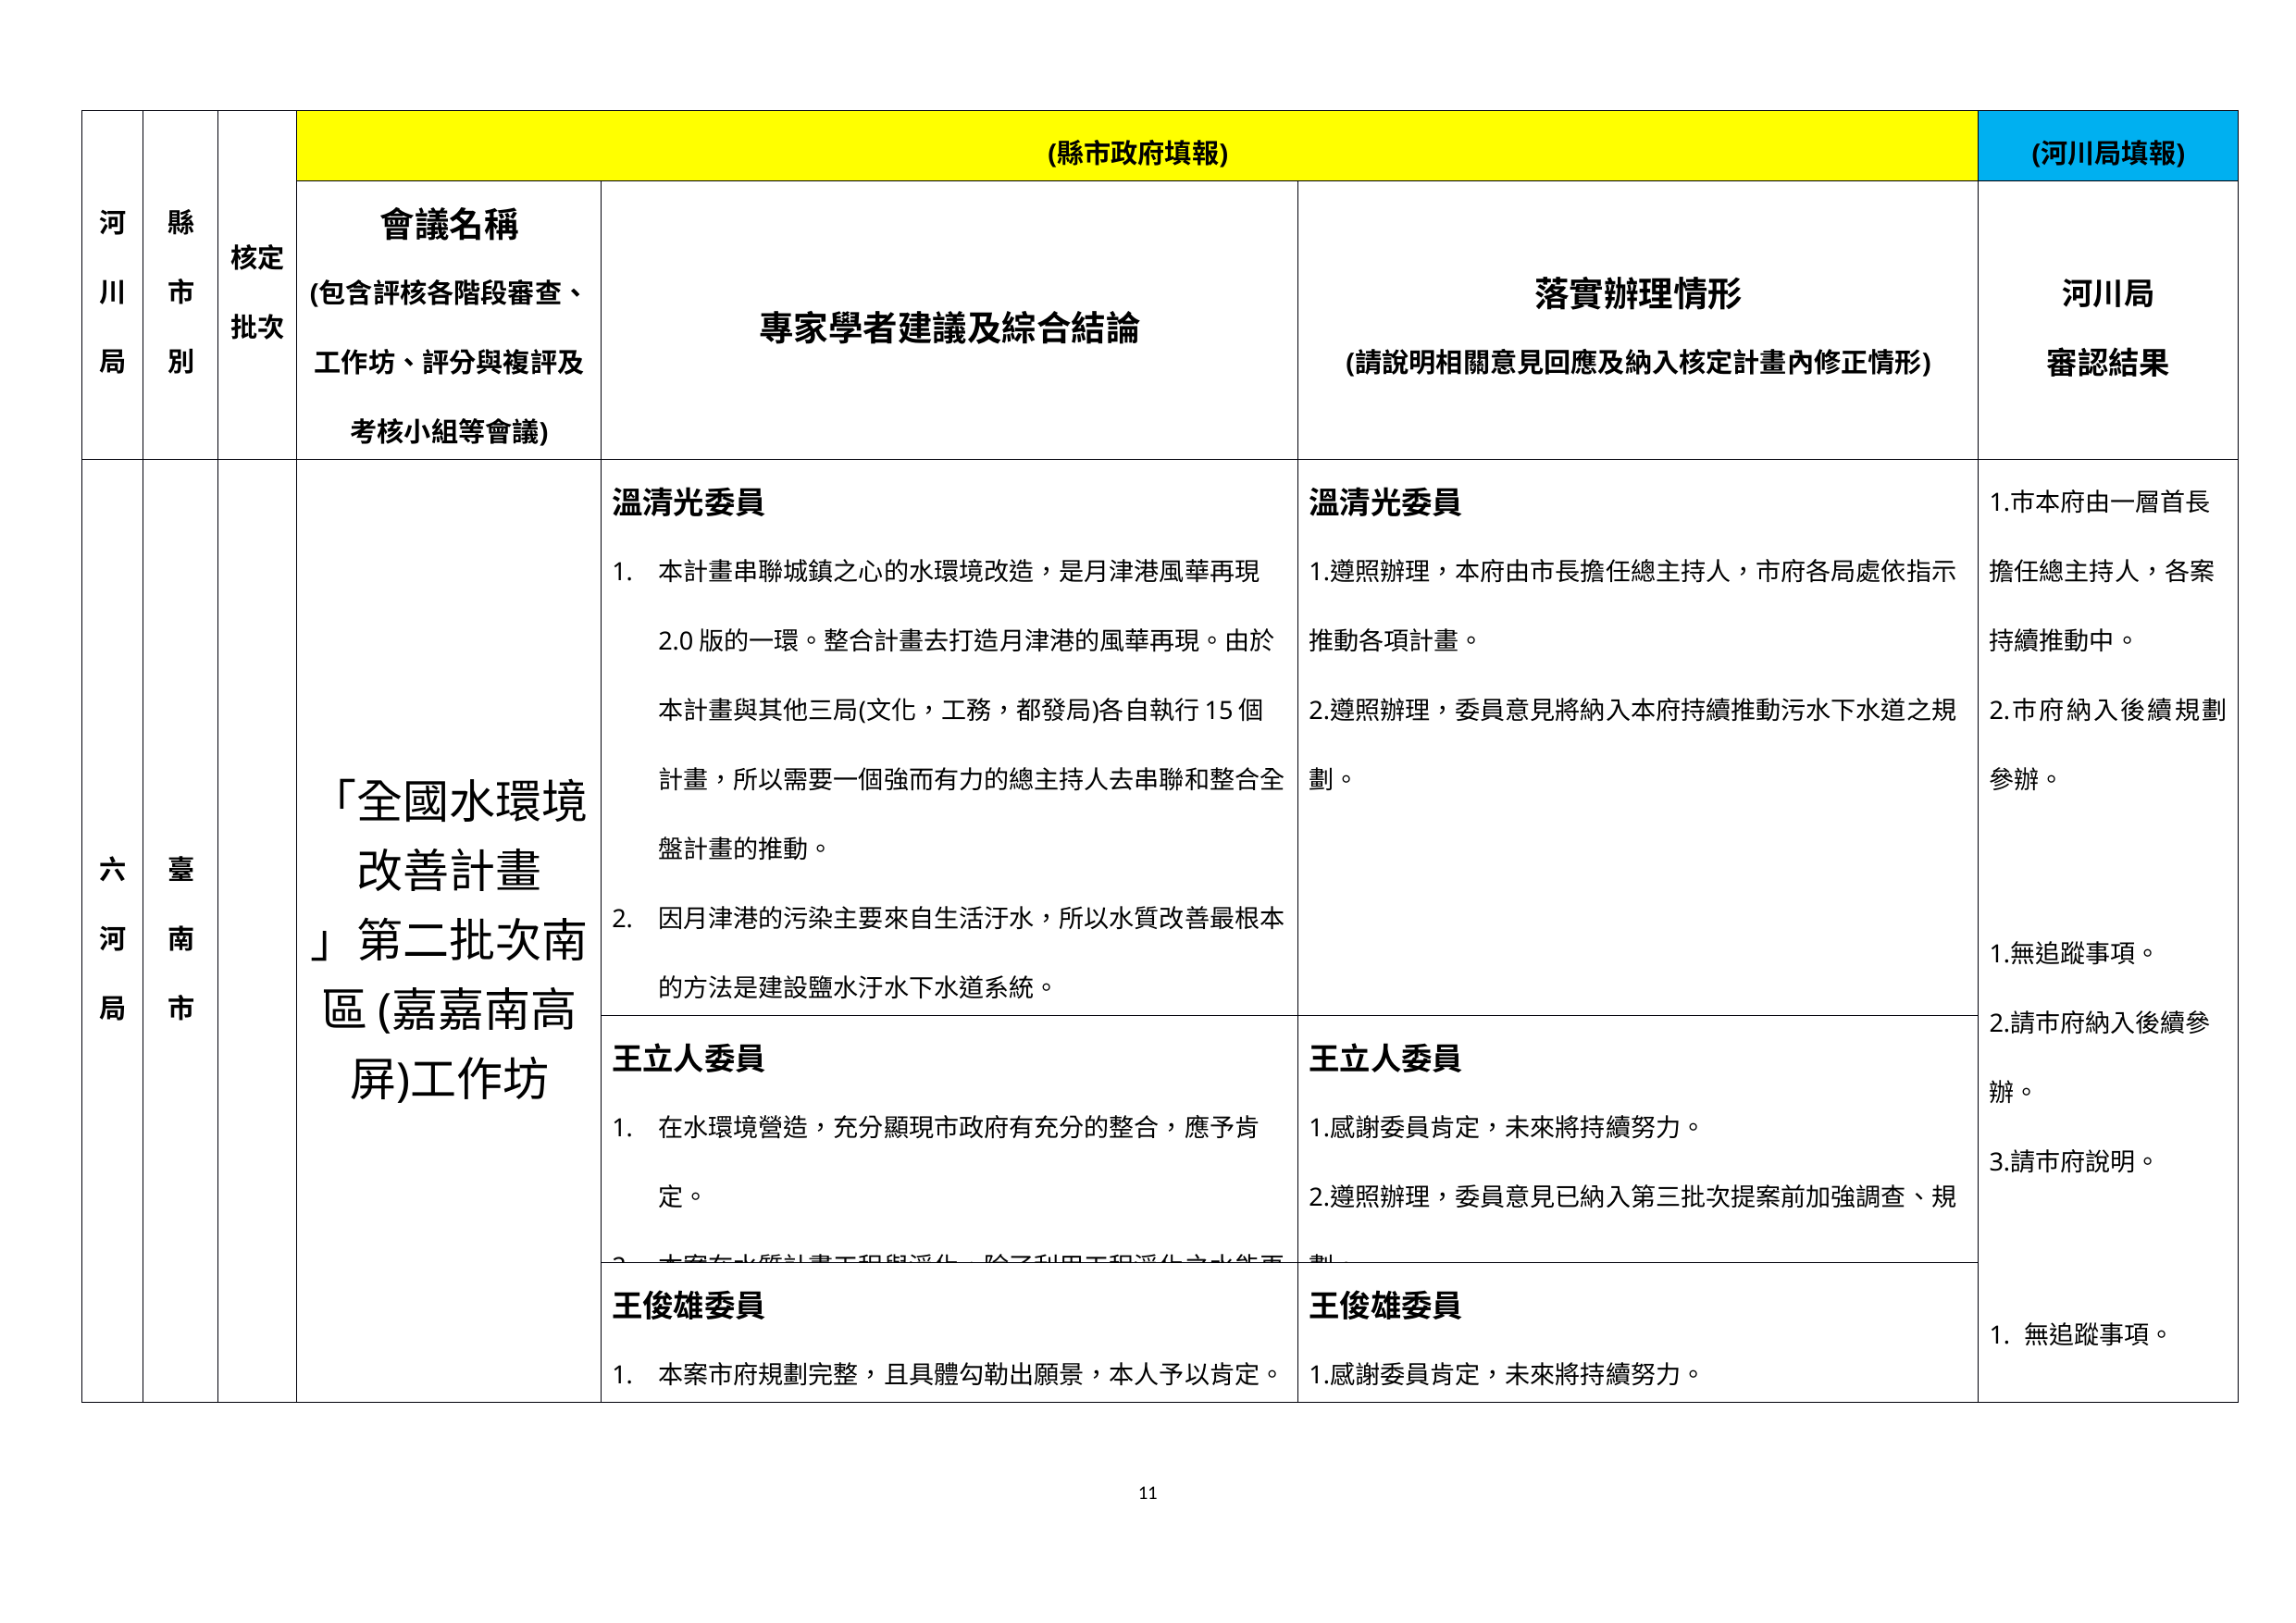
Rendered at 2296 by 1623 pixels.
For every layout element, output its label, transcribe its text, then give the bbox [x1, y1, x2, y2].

table_header 河川局 [82, 111, 143, 459]
table_header (縣市政府填報) [297, 111, 1978, 180]
table_cell 「全國水環境改善計畫 」第二批次南區 (嘉嘉南高屏)工作坊 [297, 460, 601, 1402]
table_cell 王俊雄委員 1.感謝委員肯定，未來將持續努力。 [1298, 1263, 1978, 1402]
table_cell 河川局 審認結果 [1979, 181, 2238, 459]
table_cell 溫清光委員 本計畫串聯城鎮之心的水環境改造，是月津港風華再現2.0版的一環。整合計畫去打造月津港的風華再現。由於本計畫與其他三局(文化，工務，都發局)各自執行15個計畫，所以需要一個強而有力的總主持人去串聯和整合全盤計畫的推動。 因月津港的污染主要來自生活汙水，所以水質改善最根本的方法是建設鹽水汙水下水道系統。 [602, 460, 1297, 1015]
table_cell 專家學者建議及綜合結論 [602, 181, 1297, 459]
table_cell 落實辦理情形 (請說明相關意見回應及納入核定計畫內修正情形) [1298, 181, 1978, 459]
table_cell 王立人委員 1.感謝委員肯定，未來將持續努力。 2.遵照辦理，委員意見已納入第三批次提案前加強調查、規劃。 3.遵照辦理，已依照公共工程生態檢核注意事項辦理中，環境特色及植栽、生態等將研議以導覽解說牌中加強說明。 [1298, 1016, 1978, 1262]
table_cell 王俊雄委員 本案市府規劃完整，且具體勾勒出願景，本人予以肯定。 [602, 1263, 1297, 1402]
table_cell 六 河 局 [82, 460, 143, 1402]
table_header (河川局填報) [1979, 111, 2238, 180]
table_cell 王立人委員 在水環境營造，充分顯現市政府有充分的整合，應予肯定。 本案在水質計畫工程與淨化，除了利用工程淨化之水能再利用並透過水域(規劃)做進一步自然淨化，並可提供多樣之親水空間。 未來水岸環境特色及植栽、生態建議可加強說明。 [602, 1016, 1297, 1262]
table_header 縣市別 [143, 111, 217, 459]
table_cell 溫清光委員 1.遵照辦理，本府由市長擔任總主持人，市府各局處依指示推動各項計畫。 2.遵照辦理，委員意見將納入本府持續推動污水下水道之規劃。 [1298, 460, 1978, 1015]
table_cell 臺 南 市 [143, 460, 217, 1402]
table_cell 會議名稱 (包含評核各階段審查、工作坊、評分與複評及考核小組等會議) [297, 181, 601, 459]
table_header 核定批次 [218, 111, 296, 459]
table_cell 第 二 批 [218, 460, 296, 1402]
table_cell 1.巿本府由一層首長擔任總主持人，各案持續推動中。 2.巿府納入後續規劃參辦。 1.無追蹤事項。 2.請巿府納入後續參辦。 3.請巿府說明。 無追蹤事項。 1.無追蹤事項。 2.污水截流案未獲核定，納入第三批次提案參辦。 3.檢討後已取消橋下通道。 1.請說明是否已考量景觀設施材質耐久性及耐候性。 2.巿府表示已將相關建議納入並轉達相關單位。 1.請巿府說明未於108年月津港燈會前完工原因。 [1979, 460, 2238, 1402]
